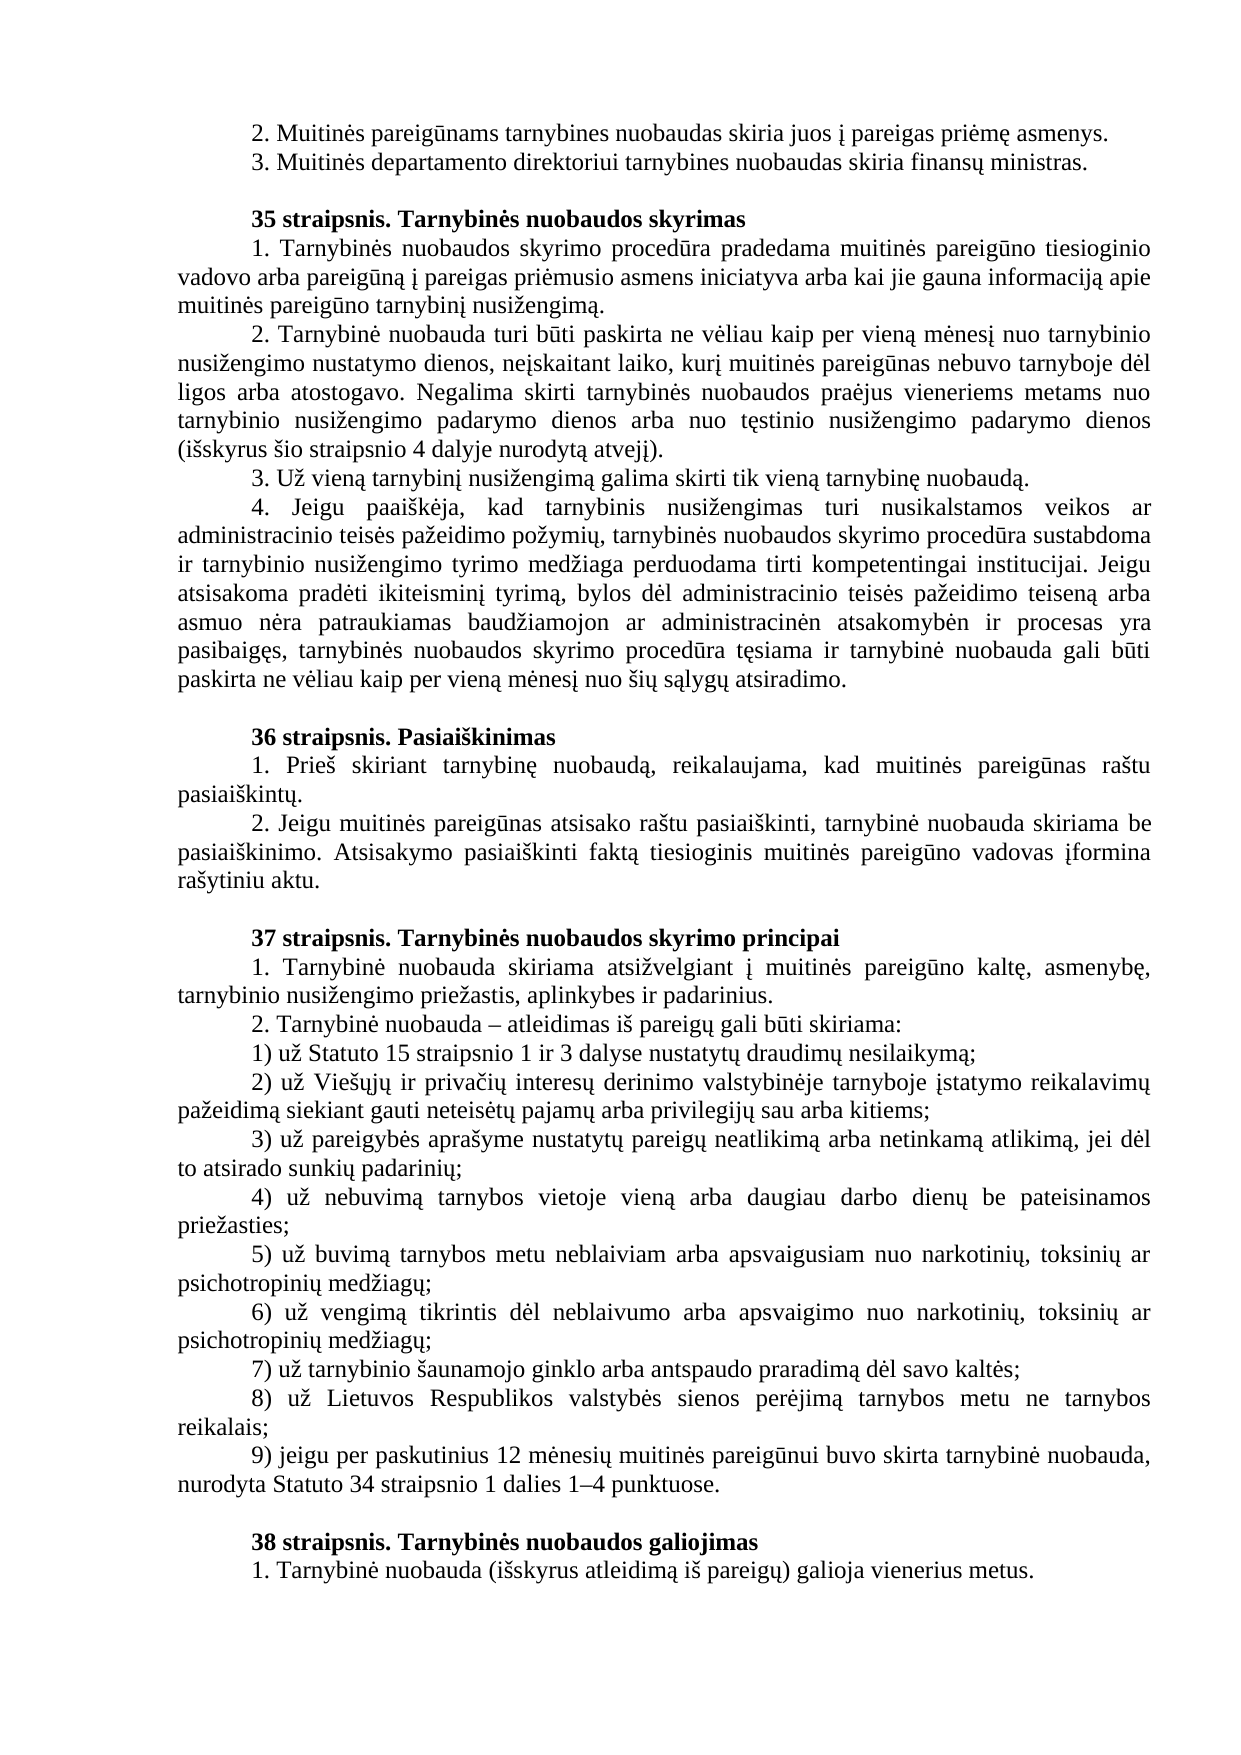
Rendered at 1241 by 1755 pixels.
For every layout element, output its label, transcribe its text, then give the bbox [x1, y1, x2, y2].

text 1. Prieš skiriant tarnybinę nuobaudą, reikalaujama, kad muitinės pareigūnas raštu pasiaiškintų. [177, 751, 1152, 808]
text 2) už Viešųjų ir privačių interesų derinimo valstybinėje tarnyboje įstatymo reikalavimų pažeidimą siekiant gauti neteisėtų pajamų arba privilegijų sau arba kitiems; [177, 1067, 1152, 1124]
text 3. Muitinės departamento direktoriui tarnybines nuobaudas skiria finansų ministras. [177, 147, 1152, 176]
text 35 straipsnis. Tarnybinės nuobaudos skyrimas [177, 204, 1152, 233]
text 6) už vengimą tikrintis dėl neblaivumo arba apsvaigimo nuo narkotinių, toksinių ar psichotropinių medžiagų; [177, 1297, 1152, 1354]
text 1. Tarnybinės nuobaudos skyrimo procedūra pradedama muitinės pareigūno tiesioginio vadovo arba pareigūną į pareigas priėmusio asmens iniciatyva arba kai jie gauna informaciją apie muitinės pareigūno tarnybinį nusižengimą. [177, 233, 1152, 319]
text 37 straipsnis. Tarnybinės nuobaudos skyrimo principai [177, 923, 1152, 952]
text 9) jeigu per paskutinius 12 mėnesių muitinės pareigūnui buvo skirta tarnybinė nuobauda, nurodyta Statuto 34 straipsnio 1 dalies 1–4 punktuose. [177, 1441, 1152, 1498]
text 4. Jeigu paaiškėja, kad tarnybinis nusižengimas turi nusikalstamos veikos ar administracinio teisės pažeidimo požymių, tarnybinės nuobaudos skyrimo procedūra sustabdoma ir tarnybinio nusižengimo tyrimo medžiaga perduodama tirti kompetentingai institucijai. Jeigu atsisakoma pradėti ikiteisminį tyrimą, bylos dėl administracinio teisės pažeidimo teiseną arba asmuo nėra patraukiamas baudžiamojon ar administracinėn atsakomybėn ir procesas yra pasibaigęs, tarnybinės nuobaudos skyrimo procedūra tęsiama ir tarnybinė nuobauda gali būti paskirta ne vėliau kaip per vieną mėnesį nuo šių sąlygų atsiradimo. [177, 492, 1152, 693]
text 5) už buvimą tarnybos metu neblaiviam arba apsvaigusiam nuo narkotinių, toksinių ar psichotropinių medžiagų; [177, 1239, 1152, 1297]
text 2. Tarnybinė nuobauda – atleidimas iš pareigų gali būti skiriama: [177, 1009, 1152, 1038]
text 3. Už vieną tarnybinį nusižengimą galima skirti tik vieną tarnybinę nuobaudą. [177, 463, 1152, 492]
text 2. Tarnybinė nuobauda turi būti paskirta ne vėliau kaip per vieną mėnesį nuo tarnybinio nusižengimo nustatymo dienos, neįskaitant laiko, kurį muitinės pareigūnas nebuvo tarnyboje dėl ligos arba atostogavo. Negalima skirti tarnybinės nuobaudos praėjus vieneriems metams nuo tarnybinio nusižengimo padarymo dienos arba nuo tęstinio nusižengimo padarymo dienos (išskyrus šio straipsnio 4 dalyje nurodytą atvejį). [177, 319, 1152, 463]
text 4) už nebuvimą tarnybos vietoje vieną arba daugiau darbo dienų be pateisinamos priežasties; [177, 1182, 1152, 1239]
text 2. Muitinės pareigūnams tarnybines nuobaudas skiria juos į pareigas priėmę asmenys. [177, 118, 1152, 147]
text 8) už Lietuvos Respublikos valstybės sienos perėjimą tarnybos metu ne tarnybos reikalais; [177, 1383, 1152, 1441]
text 1) už Statuto 15 straipsnio 1 ir 3 dalyse nustatytų draudimų nesilaikymą; [177, 1038, 1152, 1067]
text 3) už pareigybės aprašyme nustatytų pareigų neatlikimą arba netinkamą atlikimą, jei dėl to atsirado sunkių padarinių; [177, 1124, 1152, 1182]
text 1. Tarnybinė nuobauda (išskyrus atleidimą iš pareigų) galioja vienerius metus. [177, 1556, 1152, 1584]
text 36 straipsnis. Pasiaiškinimas [177, 722, 1152, 751]
text 38 straipsnis. Tarnybinės nuobaudos galiojimas [177, 1527, 1152, 1556]
text 2. Jeigu muitinės pareigūnas atsisako raštu pasiaiškinti, tarnybinė nuobauda skiriama be pasiaiškinimo. Atsisakymo pasiaiškinti faktą tiesioginis muitinės pareigūno vadovas įformina rašytiniu aktu. [177, 808, 1152, 894]
text 1. Tarnybinė nuobauda skiriama atsižvelgiant į muitinės pareigūno kaltę, asmenybę, tarnybinio nusižengimo priežastis, aplinkybes ir padarinius. [177, 952, 1152, 1009]
text 7) už tarnybinio šaunamojo ginklo arba antspaudo praradimą dėl savo kaltės; [177, 1354, 1152, 1383]
